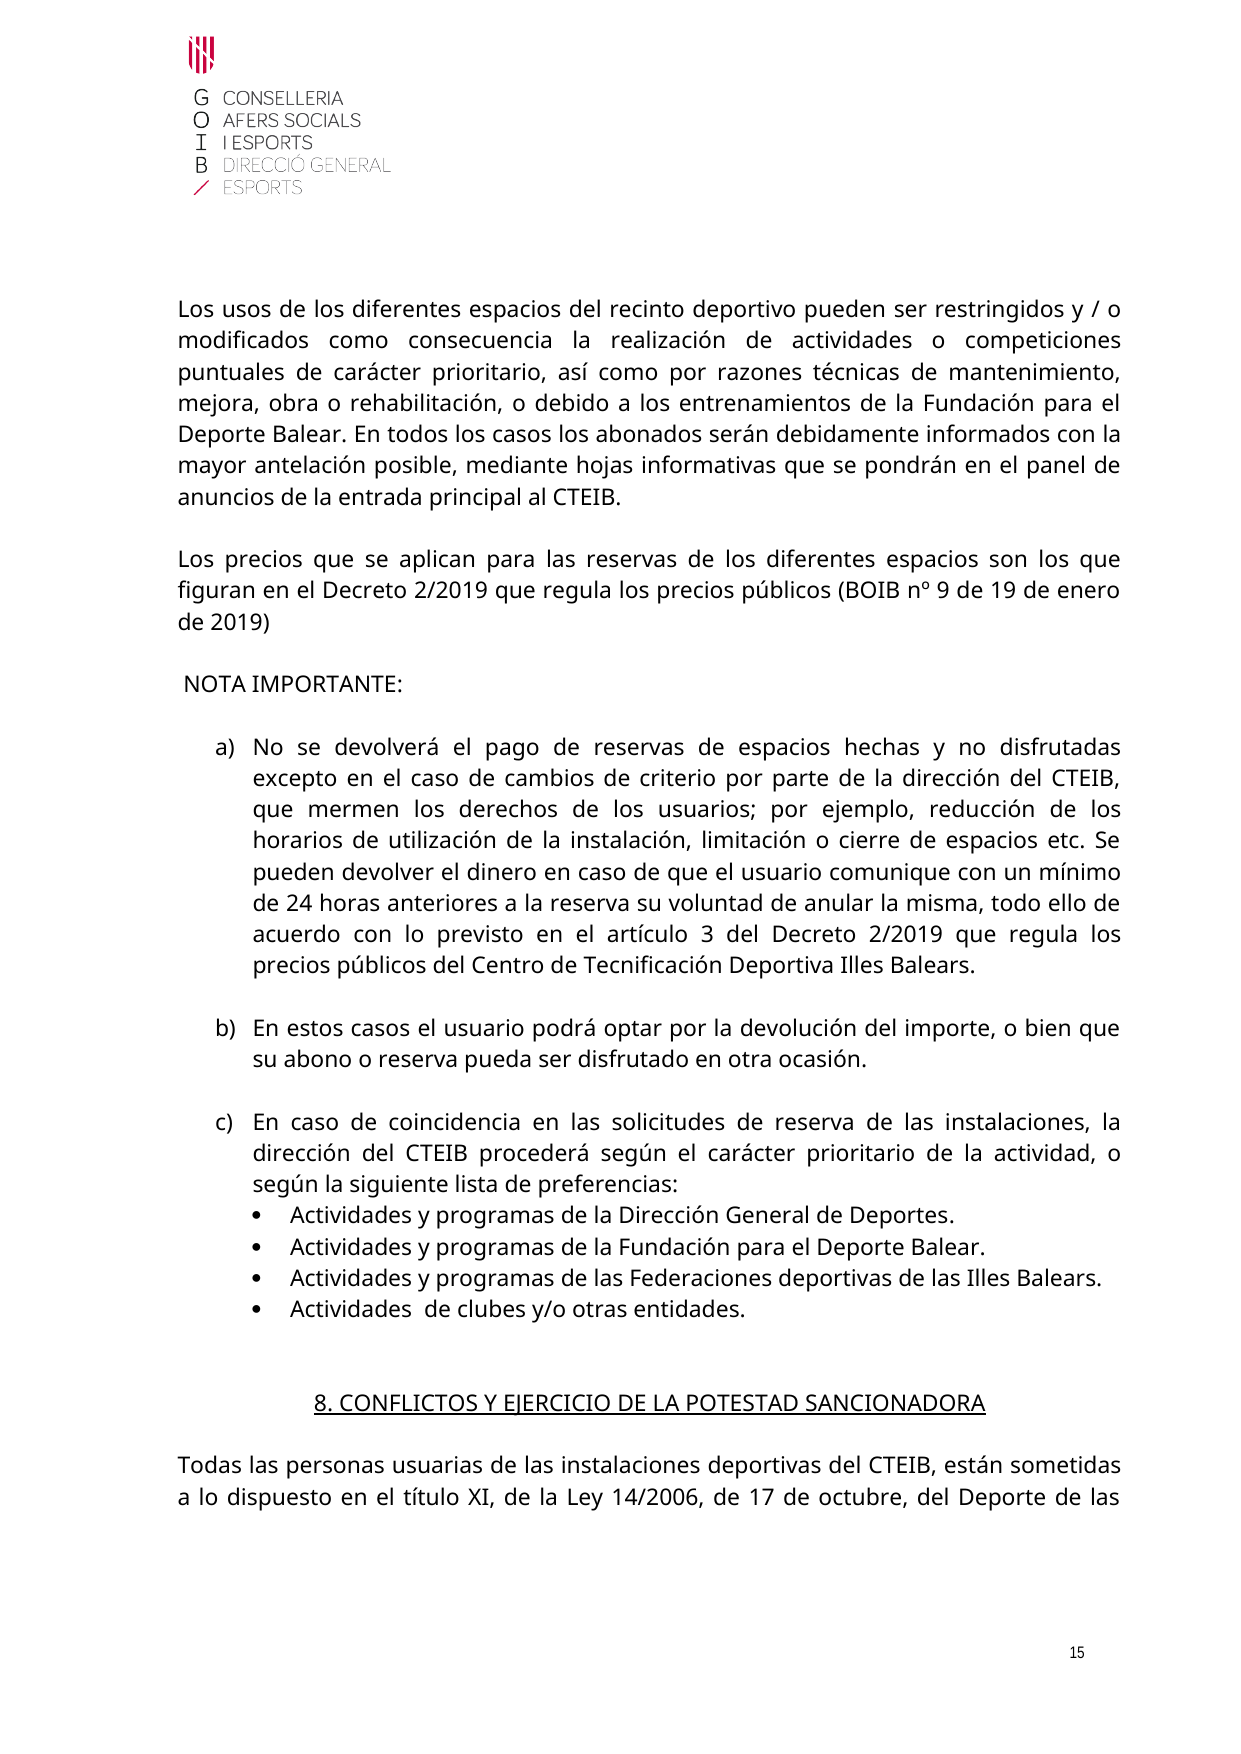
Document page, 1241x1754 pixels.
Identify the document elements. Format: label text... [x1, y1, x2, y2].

list En caso de coincidencia en las solicitudes de reserva de las instalaciones, la dirección del CTEIB procederá según el carácter prioritario de la actividad, o según la siguiente lista de preferencias: [215, 1106, 1122, 1199]
text Todas las personas usuarias de las instalaciones deportivas del CTEIB, están sometidas a lo dispuesto en el título XI, de la Ley 14/2006, de 17 de octubre, del Deporte de las [177, 1449, 1122, 1512]
list Actividades y programas de las Federaciones deportivas de las Illes Balears. [252, 1262, 1122, 1293]
list No se devolverá el pago de reservas de espacios hechas y no disfrutadas excepto en el caso de cambios de criterio por parte de la dirección del CTEIB, que mermen los derechos de los usuarios; por ejemplo, reducción de los horarios de utilización de la instalación, limitación o cierre de espacios etc. Se pueden devolver el dinero en caso de que el usuario comunique con un mínimo de 24 horas anteriores a la reserva su voluntad de anular la misma, todo ello de acuerdo con lo previsto en el artículo 3 del Decreto 2/2019 que regula los precios públicos del Centro de Tecnificación Deportiva Illes Balears. [215, 731, 1122, 981]
list En estos casos el usuario podrá optar por la devolución del importe, o bien que su abono o reserva pueda ser disfrutado en otra ocasión. [215, 1012, 1122, 1074]
list Actividades y programas de la Dirección General de Deportes. [252, 1199, 1122, 1231]
list Actividades de clubes y/o otras entidades. [252, 1293, 1122, 1324]
text NOTA IMPORTANTE: [177, 668, 1122, 699]
list Actividades y programas de la Fundación para el Deporte Balear. [252, 1231, 1122, 1262]
text Los usos de los diferentes espacios del recinto deportivo pueden ser restringidos y / o modificados como consecuencia la realización de actividades o competiciones puntuales de carácter prioritario, así como por razones técnicas de mantenimiento, mejora, obra o rehabilitación, o debido a los entrenamientos de la Fundación para el Deporte Balear. En todos los casos los abonados serán debidamente informados con la mayor antelación posible, mediante hojas informativas que se pondrán en el panel de anuncios de la entrada principal al CTEIB. [177, 293, 1122, 512]
text 8. CONFLICTOS Y EJERCICIO DE LA POTESTAD SANCIONADORA [177, 1387, 1122, 1418]
text Los precios que se aplican para las reservas de los diferentes espacios son los que figuran en el Decreto 2/2019 que regula los precios públicos (BOIB nº 9 de 19 de enero de 2019) [177, 543, 1122, 637]
picture [174, 24, 407, 211]
